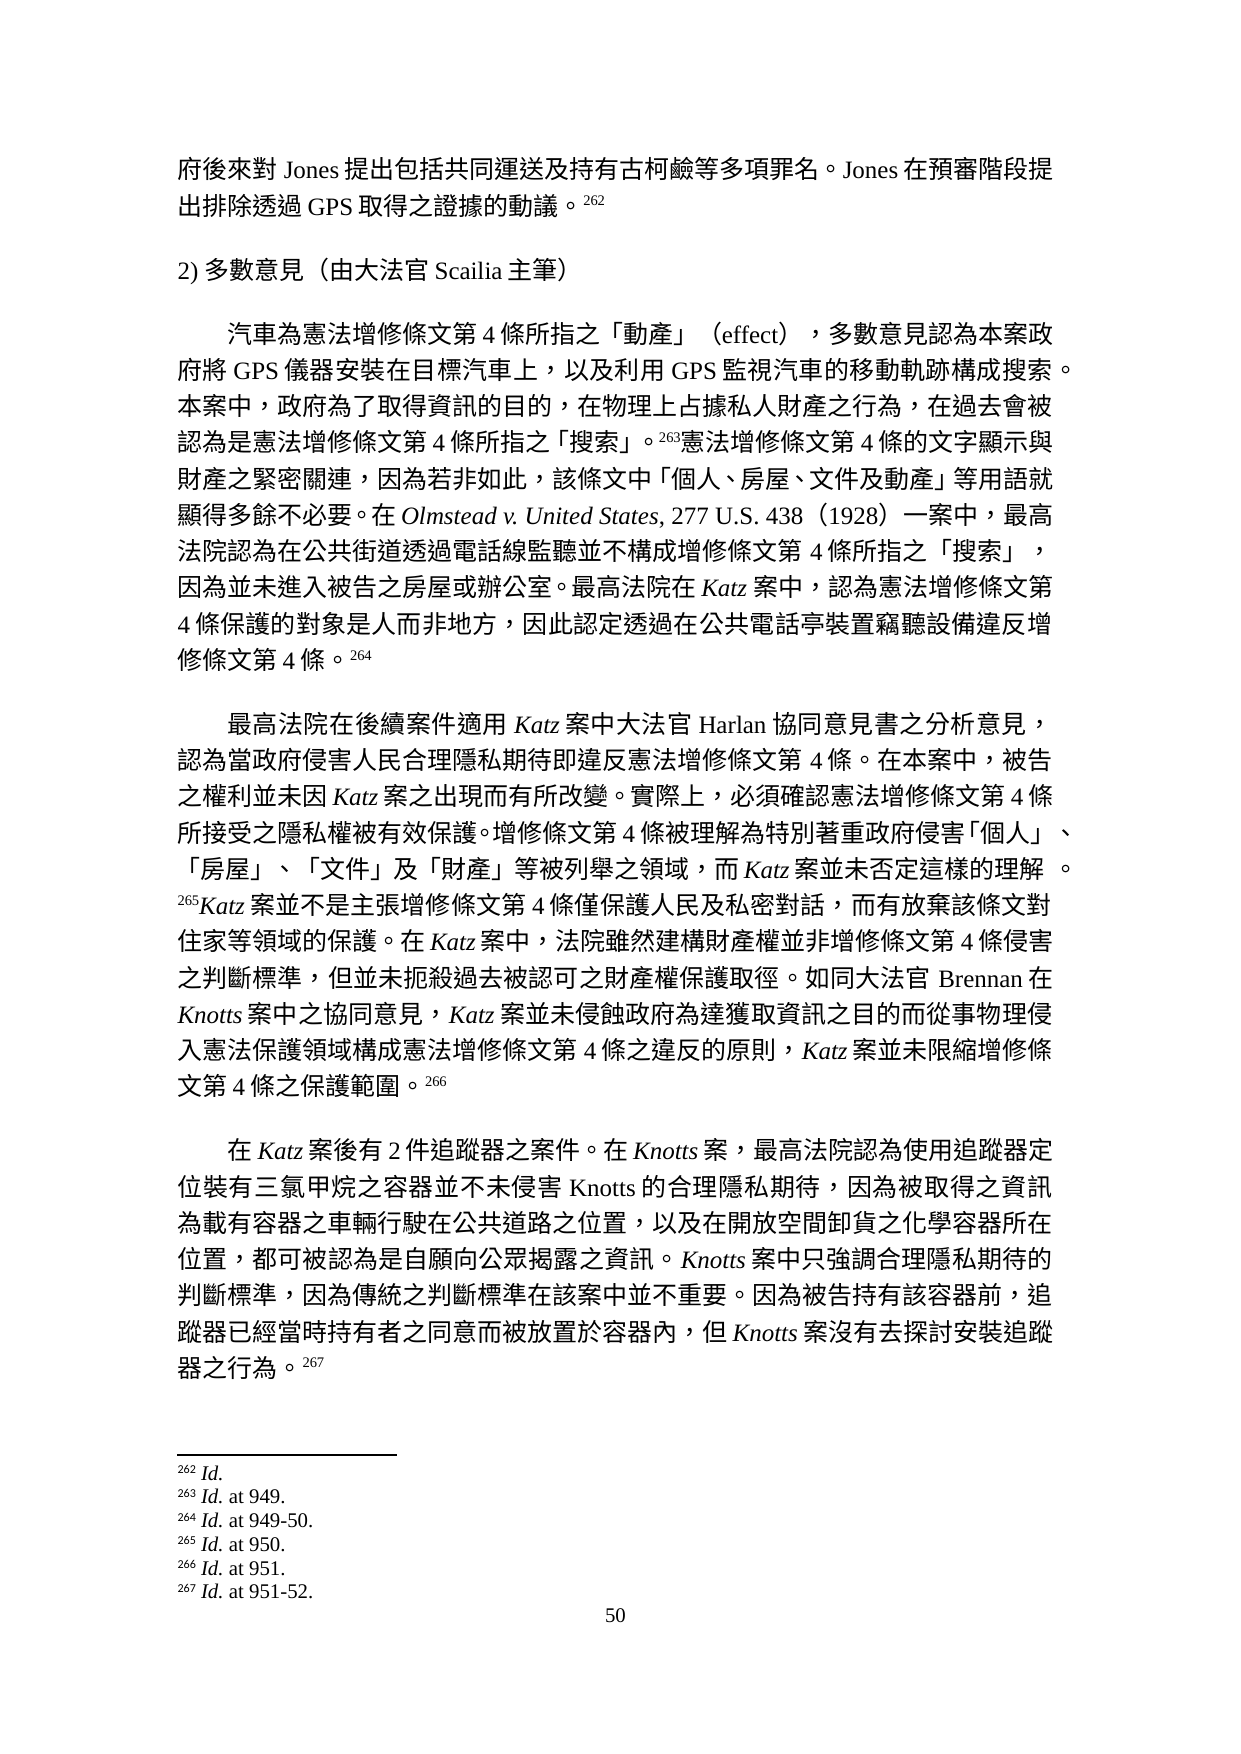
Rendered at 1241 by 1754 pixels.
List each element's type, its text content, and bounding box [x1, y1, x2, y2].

text 2) 多數意見（由大法官Scailia主筆） [177, 250, 1053, 286]
text 汽車為憲法增修條文第4條所指之「動產」（effect），多數意見認為本案政府將GPS儀器安裝在目標汽車上，以及利用GPS監視汽車的移動軌跡構成搜索。本案中，政府為了取得資訊的目的，在物理上占據私人財產之行為，在過去會被認為是憲法增修條文第4條所指之「搜索」。憲法增修條文第4條的文字顯示與財產之緊密關連，因為若非如此，該條文中「個人、房屋、文件及動產」等用語就顯得多餘不必要。在Olmstead v. United States, 277 U.S. 438（1928）一案中，最高法院認為在公共街道透過電話線監聽並不構成增修條文第4條所指之「搜索」，因為並未進入被告之房屋或辦公室。最高法院在Katz 案中，認為憲法增修條文第4條保護的對象是人而非地方，因此認定透過在公共電話亭裝置竊聽設備違反增修條文第4條。 [177, 314, 1053, 677]
text Id. at 949-50. [177, 1509, 1053, 1533]
text Id. at 949. [177, 1485, 1053, 1509]
text Id. at 950. [177, 1533, 1053, 1556]
text 最高法院在後續案件適用Katz案中大法官Harlan協同意見書之分析意見，認為當政府侵害人民合理隱私期待即違反憲法增修條文第4條。在本案中，被告之權利並未因Katz案之出現而有所改變。實際上，必須確認憲法增修條文第4條所接受之隱私權被有效保護。增修條文第4條被理解為特別著重政府侵害「個人」、「房屋」、「文件」及「財產」等被列舉之領域，而Katz案並未否定這樣的理解。Katz案並不是主張增修條文第4條僅保護人民及私密對話，而有放棄該條文對住家等領域的保護。在Katz案中，法院雖然建構財產權並非增修條文第4條侵害之判斷標準，但並未扼殺過去被認可之財產權保護取徑。如同大法官Brennan在Knotts案中之協同意見，Katz案並未侵蝕政府為達獲取資訊之目的而從事物理侵入憲法保護領域構成憲法增修條文第4條之違反的原則，Katz案並未限縮增修條文第4條之保護範圍。 [177, 704, 1053, 1103]
text Id. [177, 1461, 1053, 1485]
text 在Katz案後有2件追蹤器之案件。在Knotts案，最高法院認為使用追蹤器定位裝有三氯甲烷之容器並不未侵害Knotts的合理隱私期待，因為被取得之資訊為載有容器之車輛行駛在公共道路之位置，以及在開放空間卸貨之化學容器所在位置，都可被認為是自願向公眾揭露之資訊。Knotts案中只強調合理隱私期待的判斷標準，因為傳統之判斷標準在該案中並不重要。因為被告持有該容器前，追蹤器已經當時持有者之同意而被放置於容器內，但Knotts案沒有去探討安裝追蹤器之行為。 [177, 1131, 1053, 1384]
text Id. at 951. [177, 1556, 1053, 1580]
text 府後來對 Jones提出包括共同運送及持有古柯鹼等多項罪名。Jones在預審階段提出排除透過GPS取得之證據的動議。 [177, 150, 1053, 222]
text Id. at 951-52. [177, 1580, 1053, 1604]
